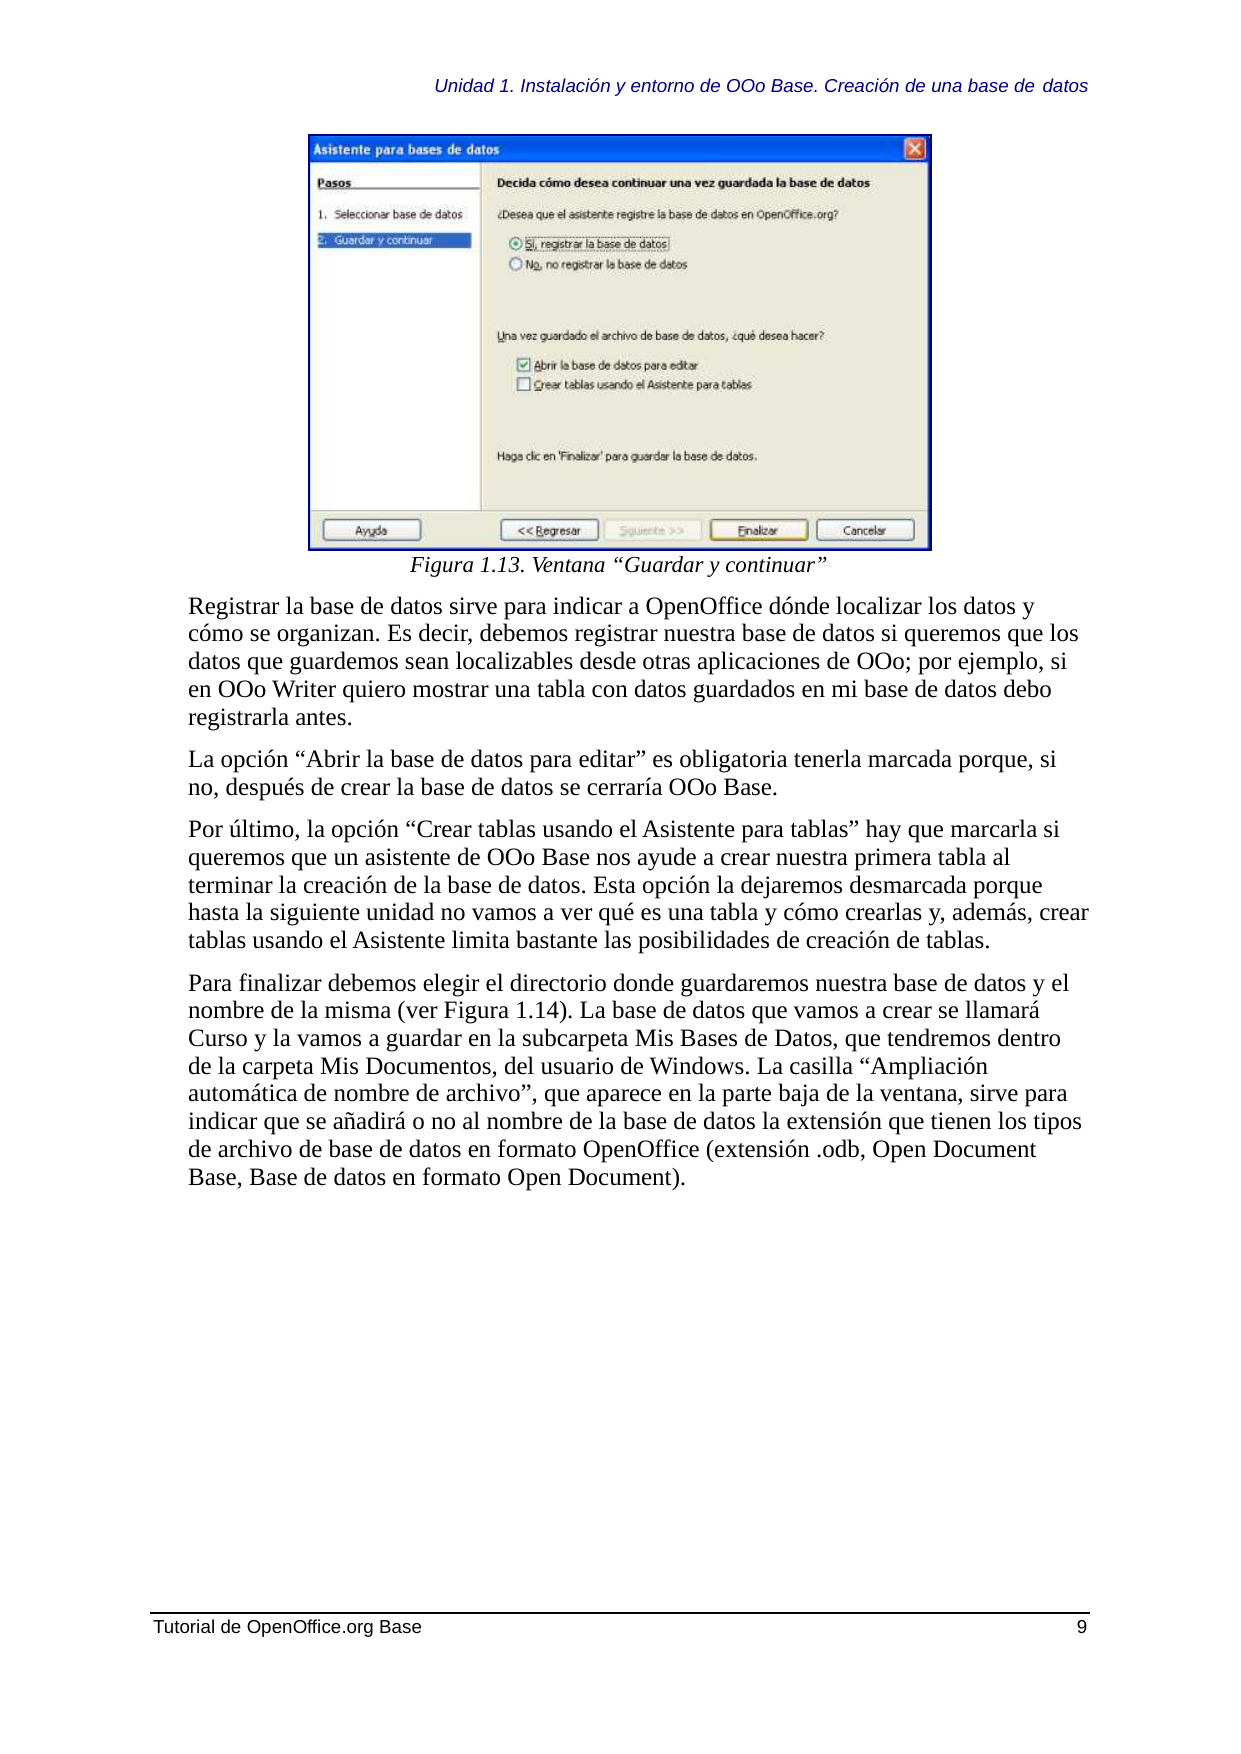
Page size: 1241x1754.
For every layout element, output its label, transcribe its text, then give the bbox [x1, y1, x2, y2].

text Figura 1.13. Ventana “Guardar y continuar” [150, 134, 1090, 577]
picture [310, 136, 930, 549]
text La opción “Abrir la base de datos para editar” es obligatoria tenerla marcada porque, si no, después de crear la base de datos se cerraría OOo Base. [188, 745, 1090, 801]
text Registrar la base de datos sirve para indicar a OpenOffice dónde localizar los datos y cómo se organizan. Es decir, debemos registrar nuestra base de datos si queremos que los datos que guardemos sean localizables desde otras aplicaciones de OOo; por ejemplo, si en OOo Writer quiero mostrar una tabla con datos guardados en mi base de datos debo registrarla antes. [188, 592, 1090, 730]
text Por último, la opción “Crear tablas usando el Asistente para tablas” hay que marcarla si queremos que un asistente de OOo Base nos ayude a crear nuestra primera tabla al terminar la creación de la base de datos. Esta opción la dejaremos desmarcada porque hasta la siguiente unidad no vamos a ver qué es una tabla y cómo crearlas y, además, crear tablas usando el Asistente limita bastante las posibilidades de creación de tablas. [188, 815, 1090, 954]
text Para finalizar debemos elegir el directorio donde guardaremos nuestra base de datos y el nombre de la misma (ver Figura 1.14). La base de datos que vamos a crear se llamará Curso y la vamos a guardar en la subcarpeta Mis Bases de Datos, que tendremos dentro de la carpeta Mis Documentos, del usuario de Windows. La casilla “Ampliación automática de nombre de archivo”, que aparece en la parte baja de la ventana, sirve para indicar que se añadirá o no al nombre de la base de datos la extensión que tienen los tipos de archivo de base de datos en formato OpenOffice (extensión .odb, Open Document Base, Base de datos en formato Open Document). [188, 969, 1090, 1190]
